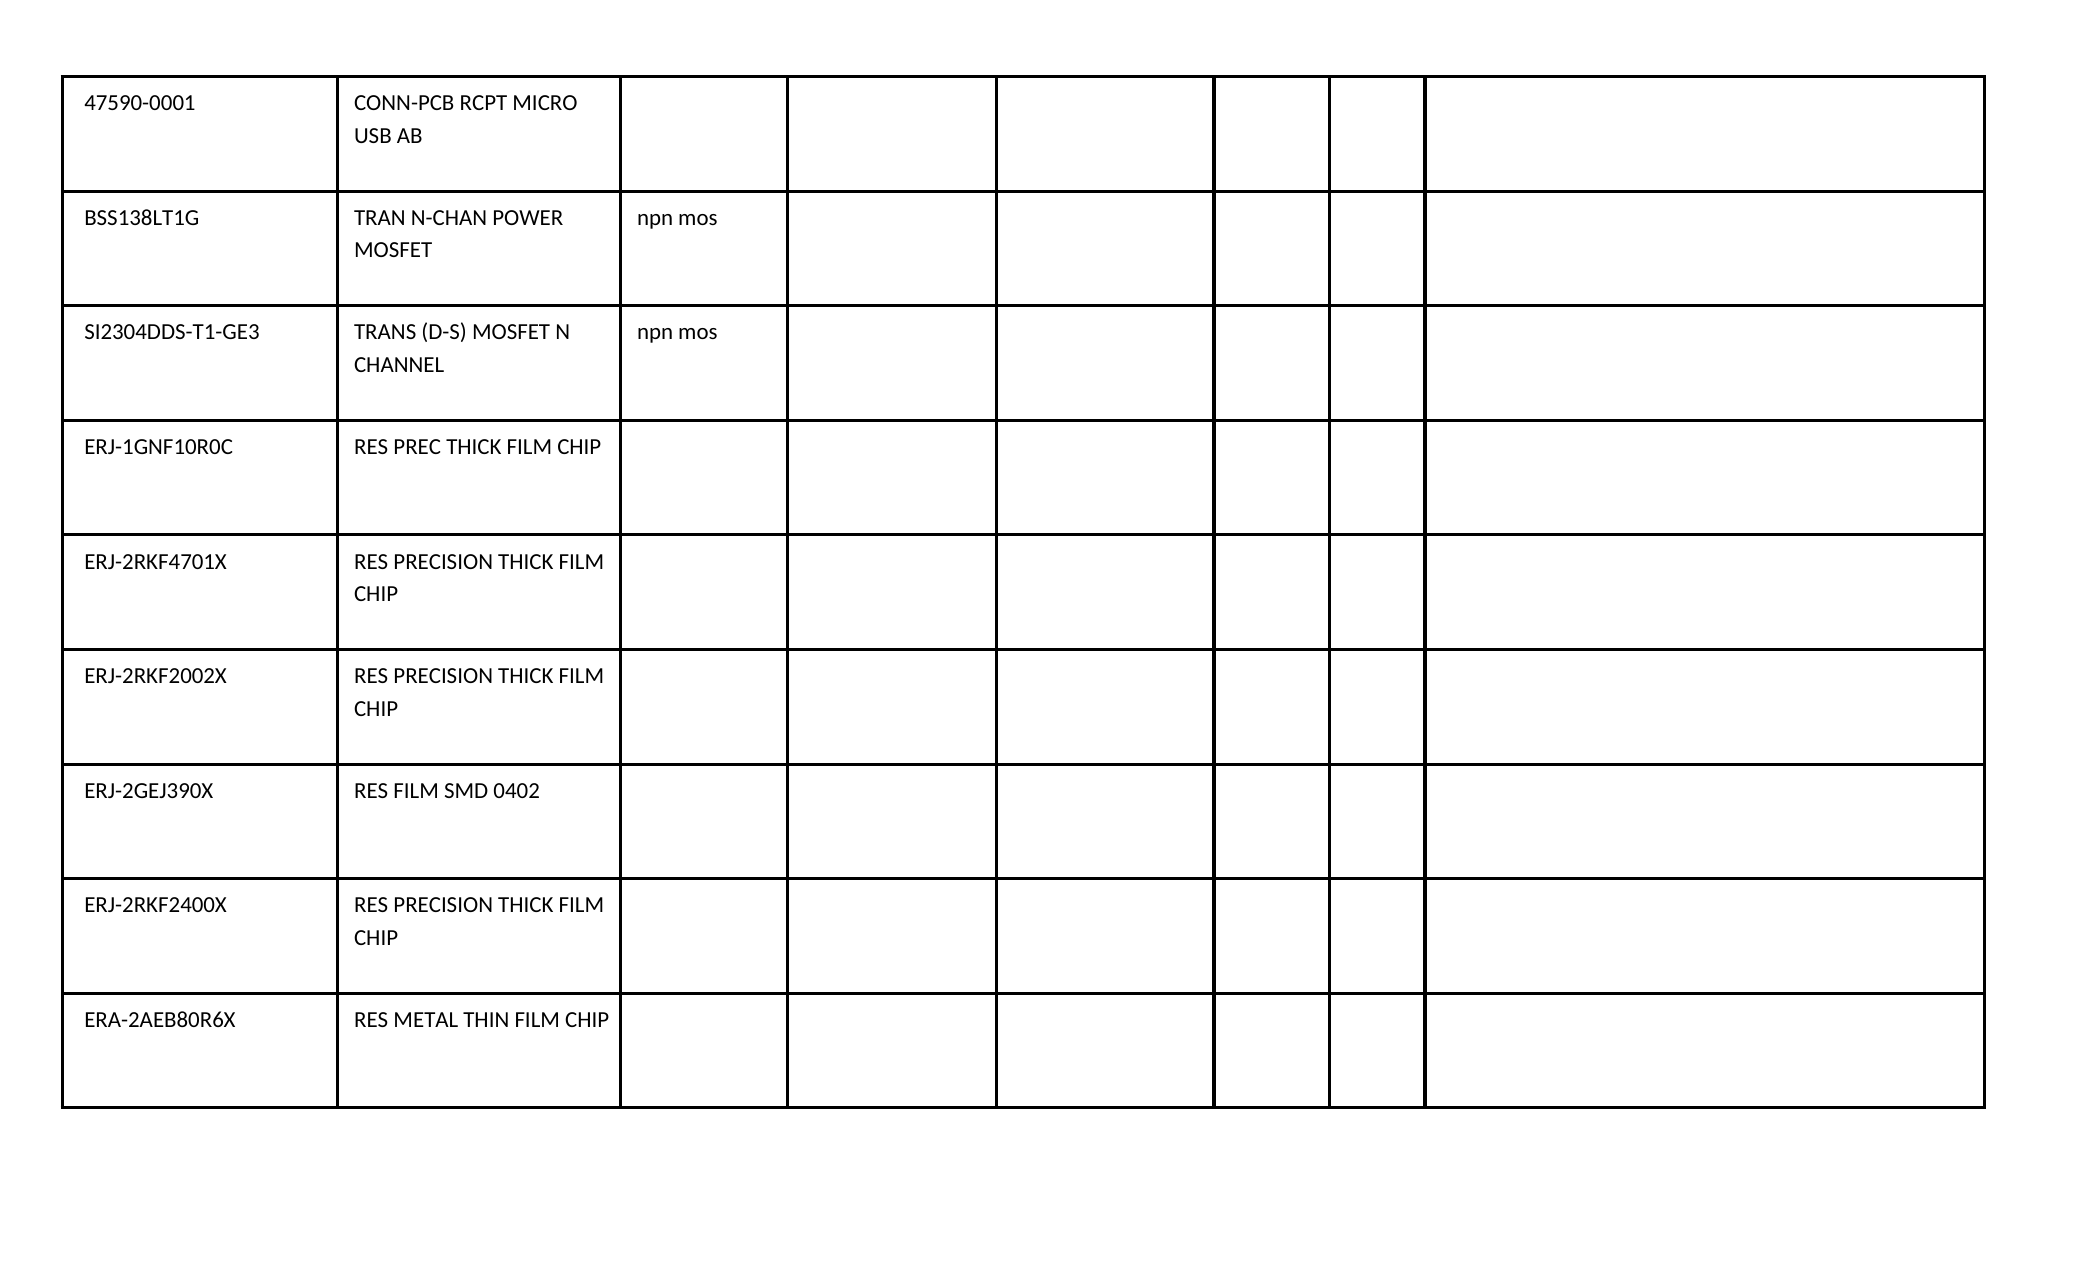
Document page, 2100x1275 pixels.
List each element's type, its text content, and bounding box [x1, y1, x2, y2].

table_cell npn mos [622, 193, 786, 304]
table_cell [1216, 307, 1328, 419]
table_cell [1216, 78, 1328, 189]
table_cell [1427, 536, 1983, 648]
table_cell [1331, 651, 1423, 762]
table_cell [1427, 78, 1983, 189]
table_cell [1331, 193, 1423, 304]
table_cell [622, 422, 786, 533]
table_cell [789, 880, 995, 992]
table_cell [1331, 766, 1423, 877]
table_cell [789, 766, 995, 877]
table_cell [998, 651, 1212, 762]
table_cell [1331, 422, 1423, 533]
table_cell RES PRECISION THICK FILM CHIP [339, 651, 619, 762]
table_cell [1427, 307, 1983, 419]
table_cell ERJ-2RKF2400X [64, 880, 336, 992]
table_cell [1427, 880, 1983, 992]
table_cell [1216, 422, 1328, 533]
table_cell [622, 536, 786, 648]
table_cell [622, 651, 786, 762]
table_cell [998, 995, 1212, 1106]
table_cell [1216, 651, 1328, 762]
table_cell BSS138LT1G [64, 193, 336, 304]
table_cell [789, 78, 995, 189]
table_cell ERJ-2RKF4701X [64, 536, 336, 648]
table_cell [622, 766, 786, 877]
table_cell 47590-0001 [64, 78, 336, 189]
table_cell [789, 193, 995, 304]
table_cell RES PRECISION THICK FILM CHIP [339, 536, 619, 648]
table_cell RES METAL THIN FILM CHIP [339, 995, 619, 1106]
table_cell TRANS (D-S) MOSFET N CHANNEL [339, 307, 619, 419]
table_cell [789, 651, 995, 762]
table_cell [998, 880, 1212, 992]
table_cell [1331, 995, 1423, 1106]
table_cell [1427, 995, 1983, 1106]
table_cell [789, 995, 995, 1106]
table_cell [998, 536, 1212, 648]
table_cell [998, 193, 1212, 304]
table_cell [789, 536, 995, 648]
table_cell [1216, 880, 1328, 992]
table_cell [1216, 766, 1328, 877]
table_cell CONN-PCB RCPT MICRO USB AB [339, 78, 619, 189]
table_cell [789, 307, 995, 419]
table_cell [622, 995, 786, 1106]
table_cell ERJ-1GNF10R0C [64, 422, 336, 533]
table_cell [1331, 78, 1423, 189]
table_cell RES PRECISION THICK FILM CHIP [339, 880, 619, 992]
table_cell [998, 307, 1212, 419]
table_cell ERJ-2RKF2002X [64, 651, 336, 762]
table_cell ERJ-2GEJ390X [64, 766, 336, 877]
table_cell [1216, 995, 1328, 1106]
table_cell [1427, 766, 1983, 877]
table_cell [1427, 651, 1983, 762]
table_cell ERA-2AEB80R6X [64, 995, 336, 1106]
table_cell [998, 766, 1212, 877]
table_cell [622, 880, 786, 992]
table_cell [1331, 536, 1423, 648]
table_cell RES FILM SMD 0402 [339, 766, 619, 877]
table_cell [622, 78, 786, 189]
table_cell npn mos [622, 307, 786, 419]
table_cell [1216, 193, 1328, 304]
table_cell [998, 78, 1212, 189]
table_cell RES PREC THICK FILM CHIP [339, 422, 619, 533]
table_cell [789, 422, 995, 533]
table_cell [998, 422, 1212, 533]
table_cell SI2304DDS-T1-GE3 [64, 307, 336, 419]
table_cell [1331, 880, 1423, 992]
table_cell [1216, 536, 1328, 648]
table_cell [1427, 193, 1983, 304]
table_cell TRAN N-CHAN POWER MOSFET [339, 193, 619, 304]
table_cell [1427, 422, 1983, 533]
table_cell [1331, 307, 1423, 419]
